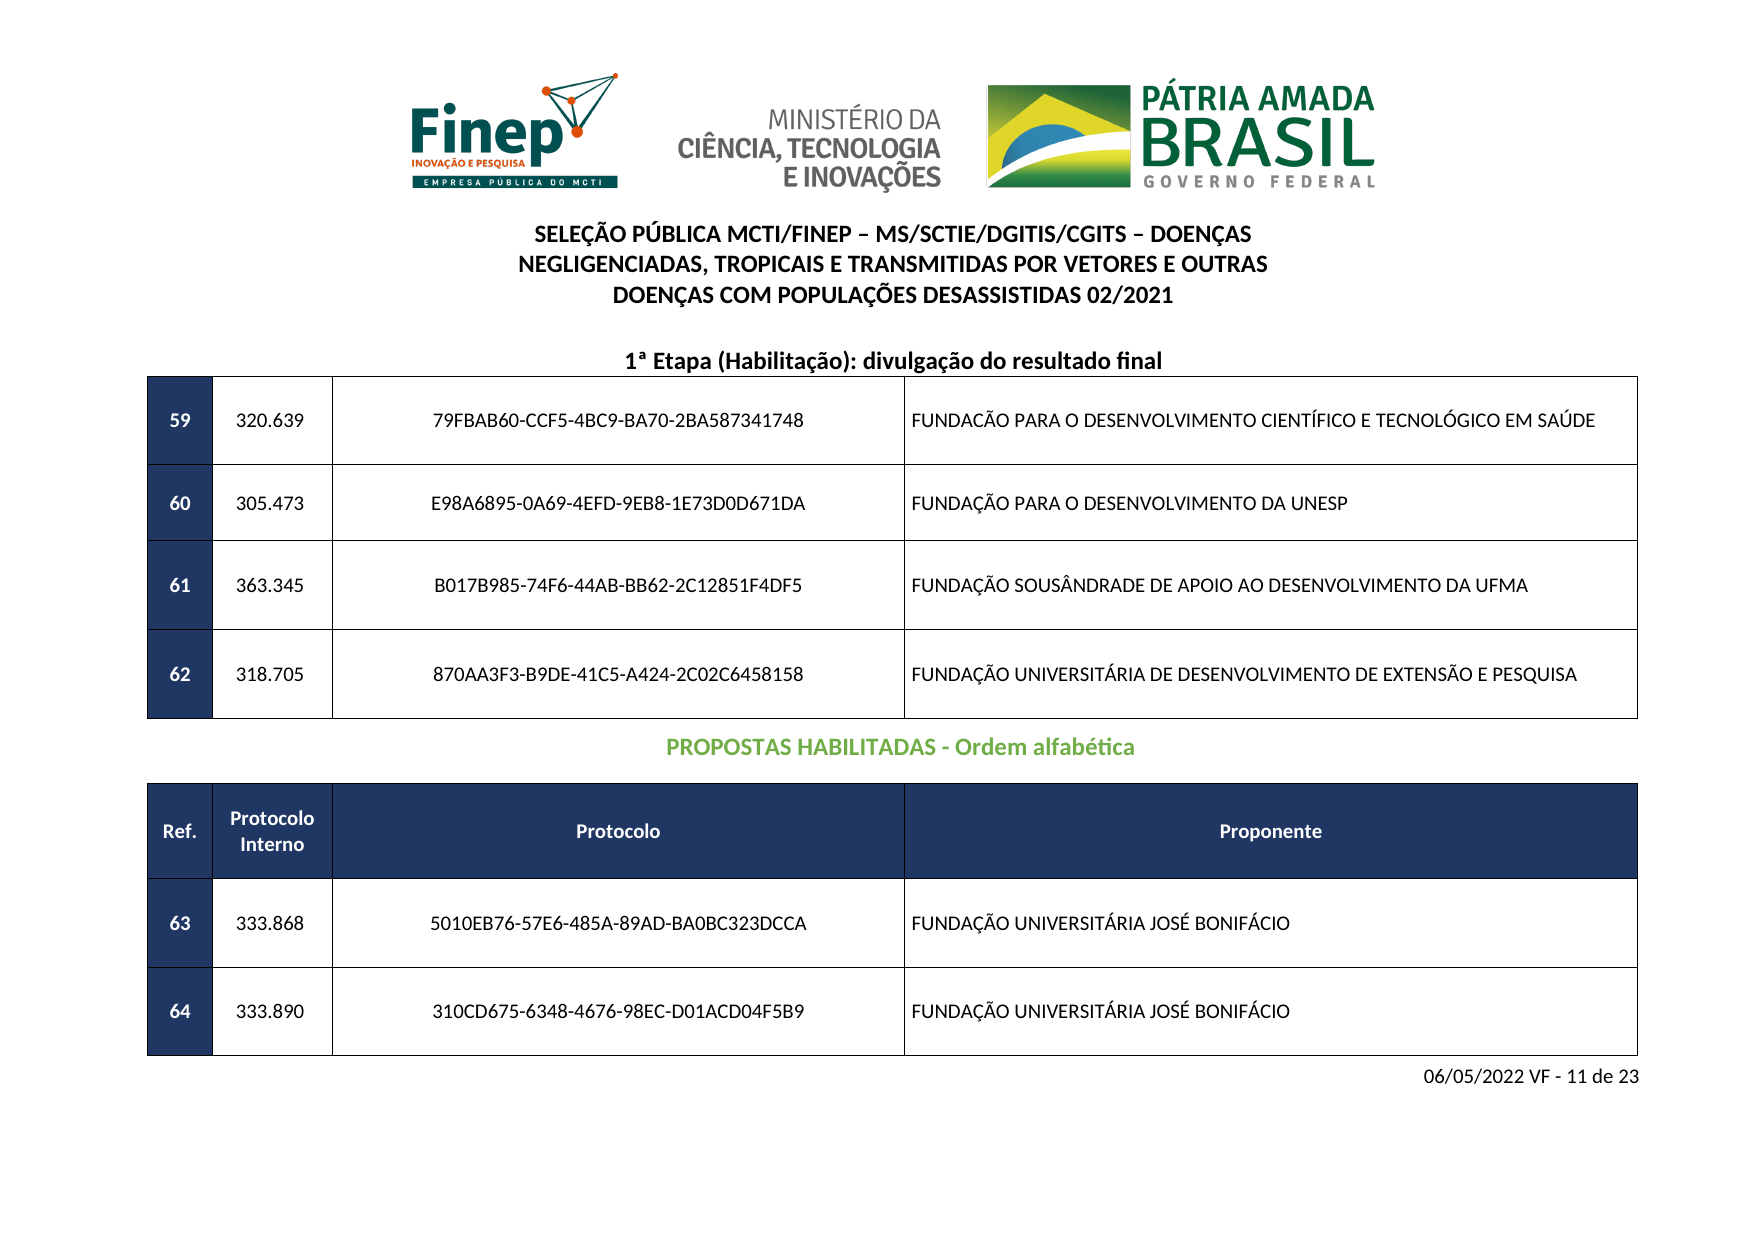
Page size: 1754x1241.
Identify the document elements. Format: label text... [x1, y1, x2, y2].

table_cell [1638, 540, 1754, 629]
table_cell 64 [148, 968, 212, 1055]
table_cell FUNDAÇÃO UNIVERSITÁRIA JOSÉ BONIFÁCIO [905, 879, 1637, 967]
table_cell FUNDAÇÃO UNIVERSITÁRIA DE DESENVOLVIMENTO DE EXTENSÃO E PESQUISA [905, 630, 1637, 718]
table_cell [1638, 464, 1754, 540]
table_cell B017B985-74F6-44AB-BB62-2C12851F4DF5 [333, 541, 904, 629]
table_cell 62 [148, 630, 212, 718]
table_cell FUNDACÃO PARA O DESENVOLVIMENTO CIENTÍFICO E TECNOLÓGICO EM SAÚDE [905, 377, 1637, 464]
table_cell Ref. [148, 784, 212, 878]
table_cell 363.345 [213, 541, 332, 629]
table_cell [1638, 967, 1754, 1055]
table_cell Proponente [905, 784, 1637, 878]
table_cell 61 [148, 541, 212, 629]
table_cell 318.705 [213, 630, 332, 718]
table_cell 79FBAB60-CCF5-4BC9-BA70-2BA587341748 [333, 377, 904, 464]
table_cell 320.639 [213, 377, 332, 464]
table_cell 5010EB76-57E6-485A-89AD-BA0BC323DCCA [333, 879, 904, 967]
table_cell 333.868 [213, 879, 332, 967]
table_cell 333.890 [213, 968, 332, 1055]
table_cell [148, 719, 179, 783]
table_cell 870AA3F3-B9DE-41C5-A424-2C02C6458158 [333, 630, 904, 718]
table_cell Protocolo [333, 784, 904, 878]
table_cell [1638, 878, 1754, 967]
table_cell [1638, 376, 1754, 464]
table_cell 59 [148, 377, 212, 464]
table_cell Protocolo Interno [213, 784, 332, 878]
table_cell FUNDAÇÃO SOUSÂNDRADE DE APOIO AO DESENVOLVIMENTO DA UFMA [905, 541, 1637, 629]
table_cell 60 [148, 465, 212, 540]
table_cell 305.473 [213, 465, 332, 540]
table_cell 63 [148, 879, 212, 967]
table_cell 310CD675-6348-4676-98EC-D01ACD04F5B9 [333, 968, 904, 1055]
table_cell FUNDAÇÃO PARA O DESENVOLVIMENTO DA UNESP [905, 465, 1637, 540]
table_cell E98A6895-0A69-4EFD-9EB8-1E73D0D671DA [333, 465, 904, 540]
table_cell FUNDAÇÃO UNIVERSITÁRIA JOSÉ BONIFÁCIO [905, 968, 1637, 1055]
table_cell [1638, 783, 1754, 878]
table_cell PROPOSTAS HABILITADAS - Ordem alfabética [179, 718, 1754, 783]
table_cell [1638, 629, 1754, 718]
